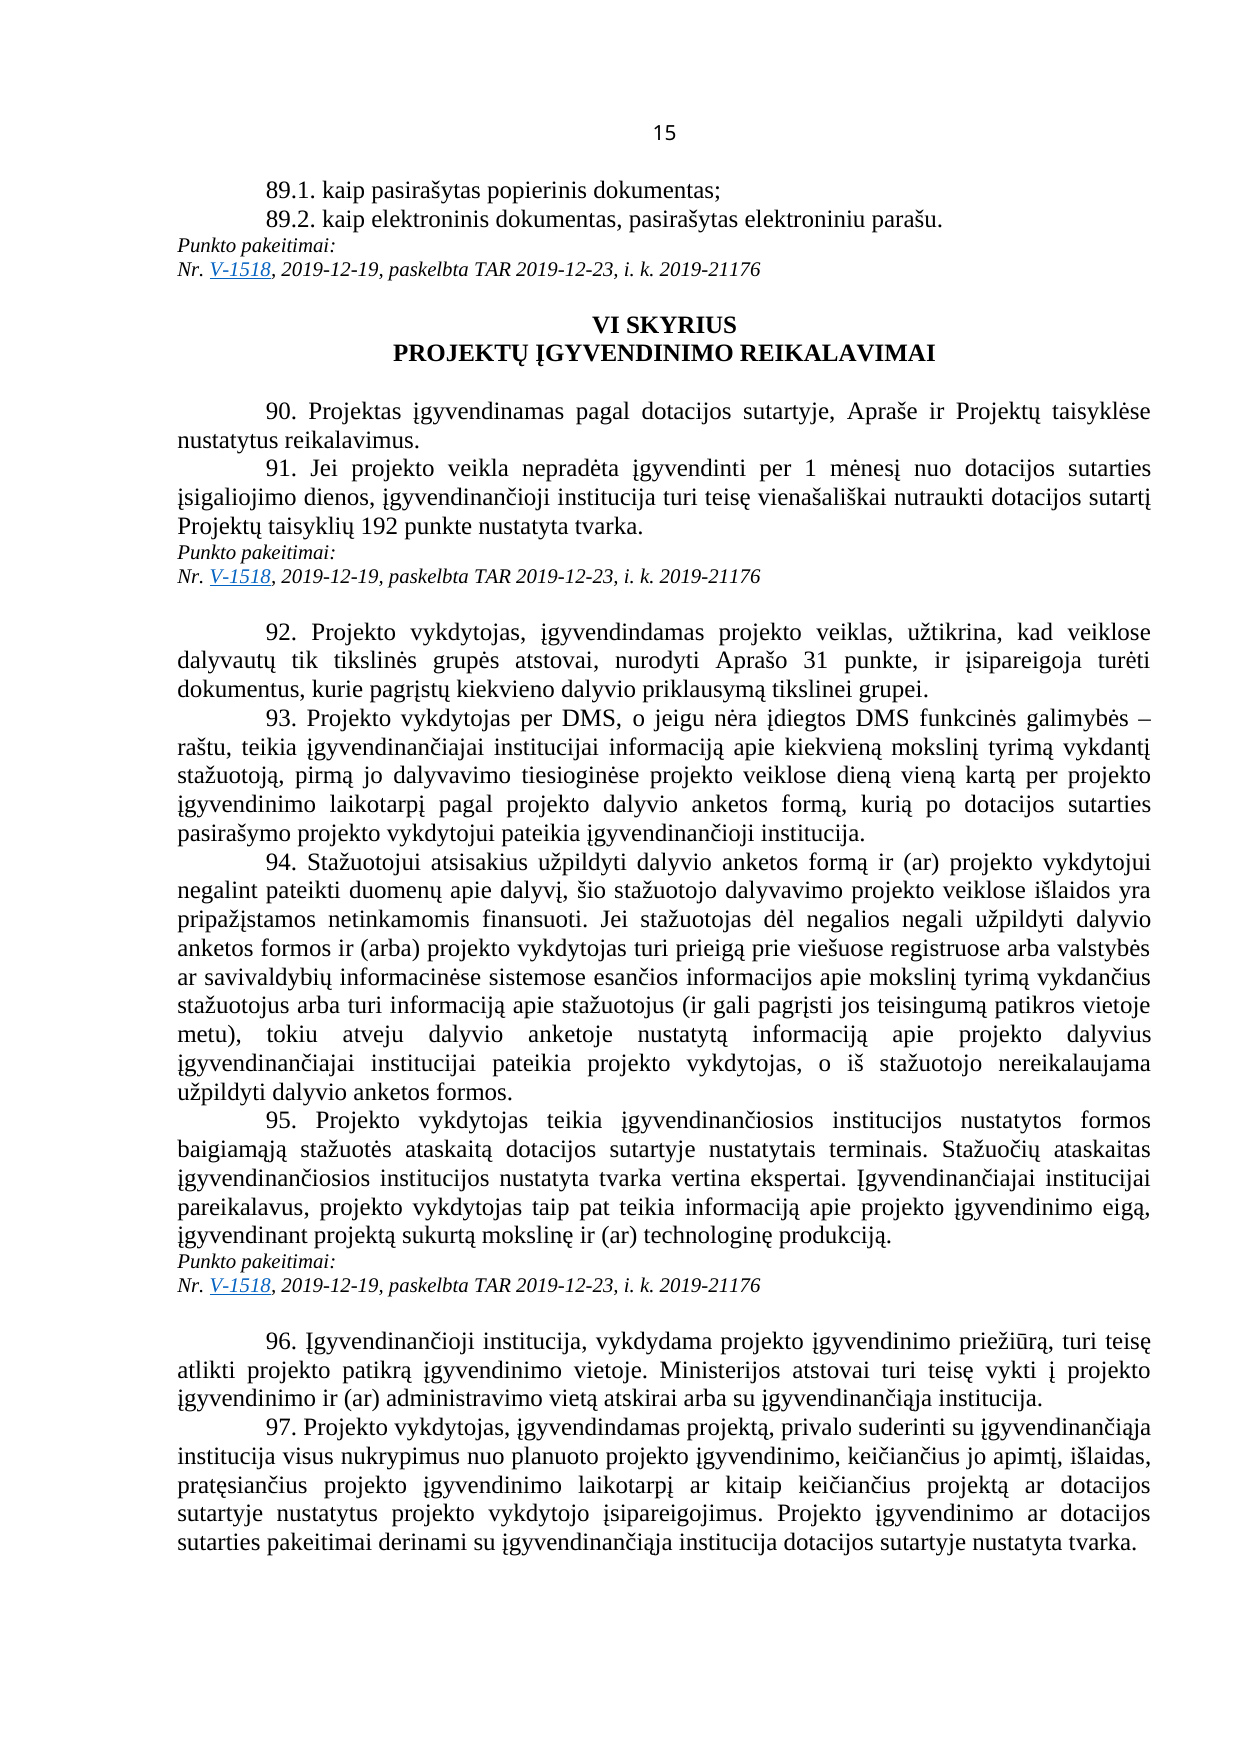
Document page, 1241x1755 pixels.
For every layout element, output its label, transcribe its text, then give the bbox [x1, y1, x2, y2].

text 89.2. kaip elektroninis dokumentas, pasirašytas elektroniniu parašu. [177, 204, 1152, 233]
text 92. Projekto vykdytojas, įgyvendindamas projekto veiklas, užtikrina, kad veiklose dalyvautų tik tikslinės grupės atstovai, nurodyti Aprašo 31 punkte, ir įsipareigoja turėti dokumentus, kurie pagrįstų kiekvieno dalyvio priklausymą tikslinei grupei. [177, 617, 1152, 703]
text 96. Įgyvendinančioji institucija, vykdydama projekto įgyvendinimo priežiūrą, turi teisę atlikti projekto patikrą įgyvendinimo vietoje. Ministerijos atstovai turi teisę vykti į projekto įgyvendinimo ir (ar) administravimo vietą atskirai arba su įgyvendinančiąja institucija. [177, 1326, 1152, 1412]
text 93. Projekto vykdytojas per DMS, o jeigu nėra įdiegtos DMS funkcinės galimybės – raštu, teikia įgyvendinančiajai institucijai informaciją apie kiekvieną mokslinį tyrimą vykdantį stažuotoją, pirmą jo dalyvavimo tiesioginėse projekto veiklose dieną vieną kartą per projekto įgyvendinimo laikotarpį pagal projekto dalyvio anketos formą, kurią po dotacijos sutarties pasirašymo projekto vykdytojui pateikia įgyvendinančioji institucija. [177, 703, 1152, 847]
text 94. Stažuotojui atsisakius užpildyti dalyvio anketos formą ir (ar) projekto vykdytojui negalint pateikti duomenų apie dalyvį, šio stažuotojo dalyvavimo projekto veiklose išlaidos yra pripažįstamos netinkamomis finansuoti. Jei stažuotojas dėl negalios negali užpildyti dalyvio anketos formos ir (arba) projekto vykdytojas turi prieigą prie viešuose registruose arba valstybės ar savivaldybių informacinėse sistemose esančios informacijos apie mokslinį tyrimą vykdančius stažuotojus arba turi informaciją apie stažuotojus (ir gali pagrįsti jos teisingumą patikros vietoje metu), tokiu atveju dalyvio anketoje nustatytą informaciją apie projekto dalyvius įgyvendinančiajai institucijai pateikia projekto vykdytojas, o iš stažuotojo nereikalaujama užpildyti dalyvio anketos formos. [177, 847, 1152, 1105]
text 91. Jei projekto veikla nepradėta įgyvendinti per 1 mėnesį nuo dotacijos sutarties įsigaliojimo dienos, įgyvendinančioji institucija turi teisę vienašališkai nutraukti dotacijos sutartį Projektų taisyklių 192 punkte nustatyta tvarka. [177, 453, 1152, 540]
text Nr. V-1518, 2019-12-19, paskelbta TAR 2019-12-23, i. k. 2019-21176 [177, 257, 1152, 281]
text PROJEKTŲ ĮGYVENDINIMO REIKALAVIMAI [177, 338, 1152, 367]
text Punkto pakeitimai: [177, 233, 1152, 257]
text Nr. V-1518, 2019-12-19, paskelbta TAR 2019-12-23, i. k. 2019-21176 [177, 1273, 1152, 1297]
text 95. Projekto vykdytojas teikia įgyvendinančiosios institucijos nustatytos formos baigiamąją stažuotės ataskaitą dotacijos sutartyje nustatytais terminais. Stažuočių ataskaitas įgyvendinančiosios institucijos nustatyta tvarka vertina ekspertai. Įgyvendinančiajai institucijai pareikalavus, projekto vykdytojas taip pat teikia informaciją apie projekto įgyvendinimo eigą, įgyvendinant projektą sukurtą mokslinę ir (ar) technologinę produkciją. [177, 1105, 1152, 1249]
text 90. Projektas įgyvendinamas pagal dotacijos sutartyje, Apraše ir Projektų taisyklėse nustatytus reikalavimus. [177, 396, 1152, 453]
text VI SKYRIUS [177, 310, 1152, 338]
text Punkto pakeitimai: [177, 540, 1152, 564]
text Nr. V-1518, 2019-12-19, paskelbta TAR 2019-12-23, i. k. 2019-21176 [177, 564, 1152, 588]
text Punkto pakeitimai: [177, 1249, 1152, 1273]
text 89.1. kaip pasirašytas popierinis dokumentas; [177, 175, 1152, 204]
text 97. Projekto vykdytojas, įgyvendindamas projektą, privalo suderinti su įgyvendinančiąja institucija visus nukrypimus nuo planuoto projekto įgyvendinimo, keičiančius jo apimtį, išlaidas, pratęsiančius projekto įgyvendinimo laikotarpį ar kitaip keičiančius projektą ar dotacijos sutartyje nustatytus projekto vykdytojo įsipareigojimus. Projekto įgyvendinimo ar dotacijos sutarties pakeitimai derinami su įgyvendinančiąja institucija dotacijos sutartyje nustatyta tvarka. [177, 1412, 1152, 1556]
